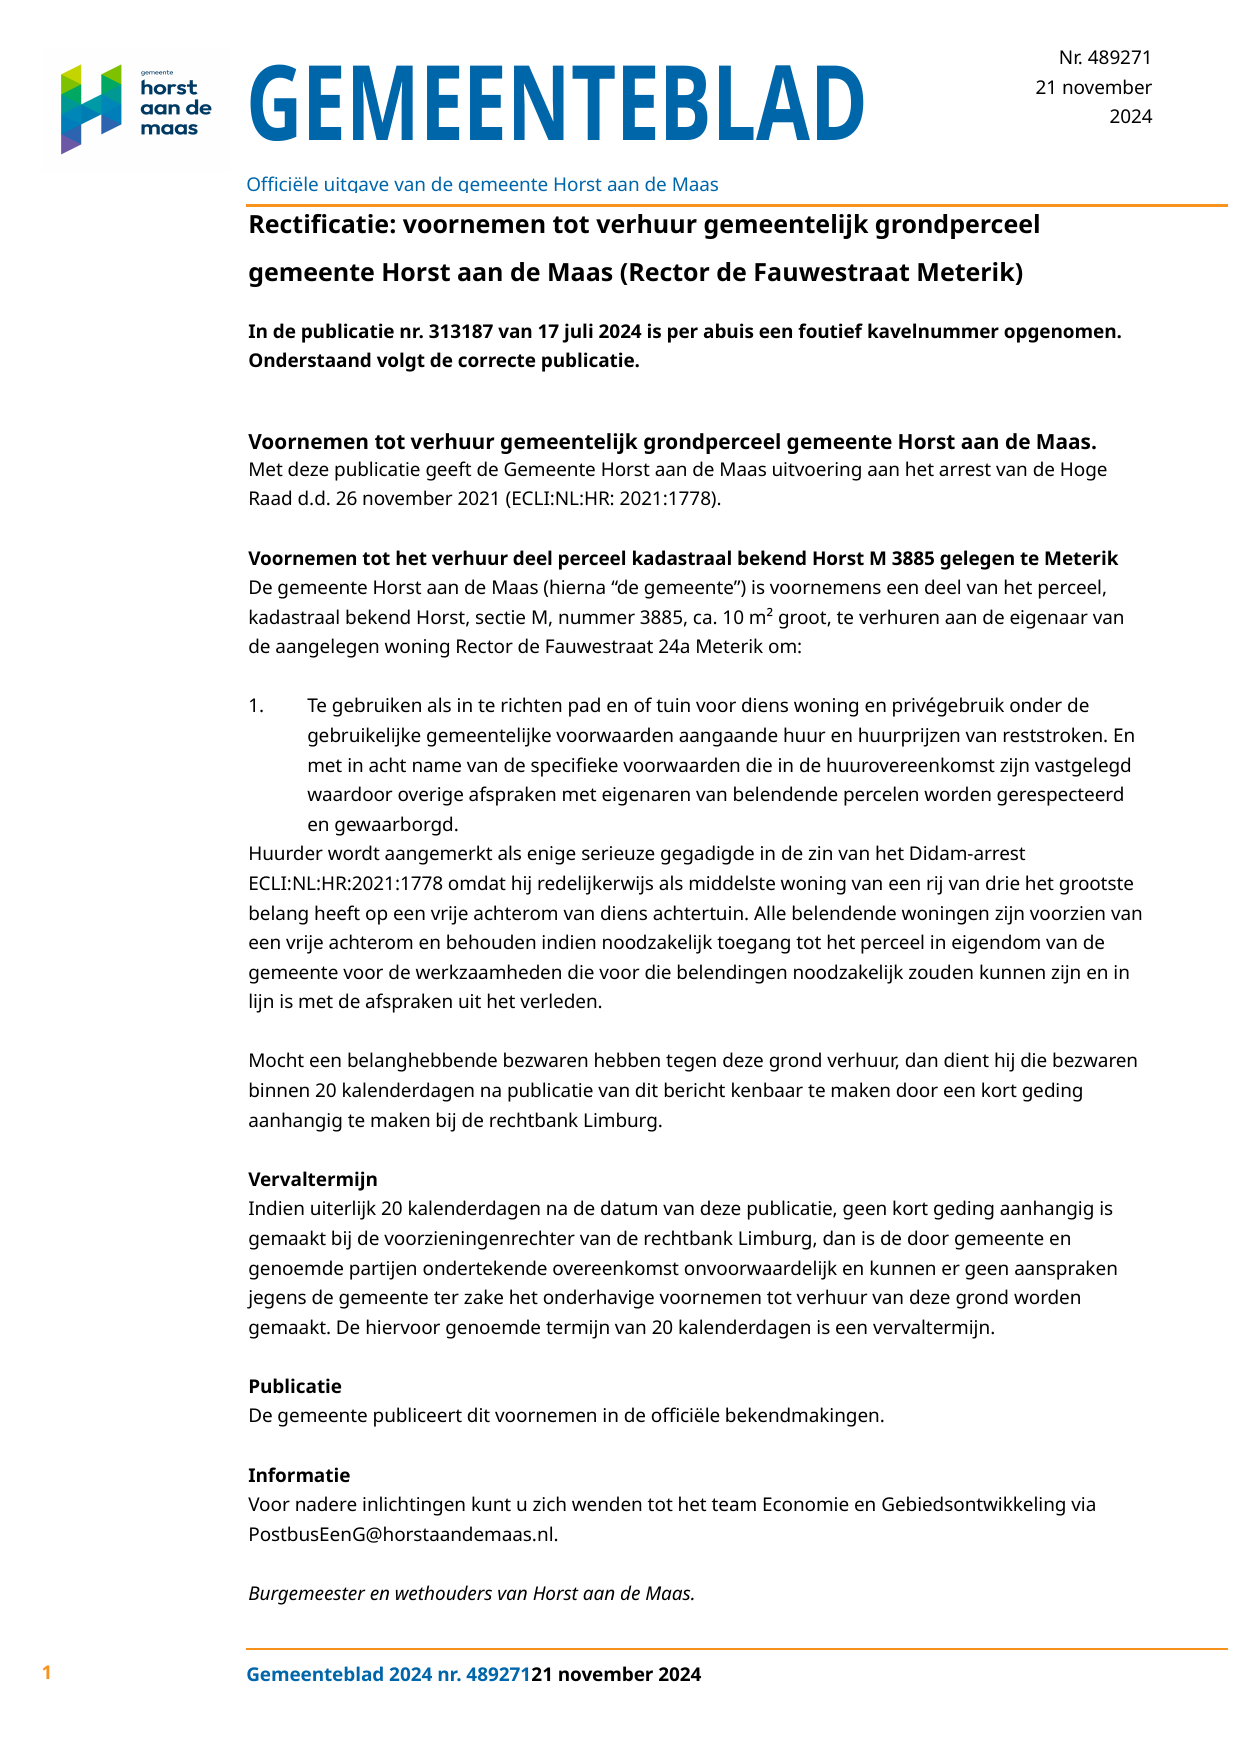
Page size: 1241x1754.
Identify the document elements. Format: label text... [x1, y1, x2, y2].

text Met deze publicatie geeft de Gemeente Horst aan de Maas uitvoering aan het arrest van de Hoge Raad d.d. 26 november 2021 (ECLI:NL:HR: 2021:1778). [248, 456, 1152, 511]
text Voornemen tot het verhuur deel perceel kadastraal bekend Horst M 3885 gelegen te Meterik [248, 545, 1152, 570]
text Indien uiterlijk 20 kalenderdagen na de datum van deze publicatie, geen kort geding aanhangig is gemaakt bij de voorzieningenrechter van de rechtbank Limburg, dan is de door gemeente en genoemde partijen ondertekende overeenkomst onvoorwaardelijk en kunnen er geen aanspraken jegens de gemeente ter zake het onderhavige voornemen tot verhuur van deze grond worden gemaakt. De hiervoor genoemde termijn van 20 kalenderdagen is een vervaltermijn. [248, 1196, 1152, 1339]
text De gemeente Horst aan de Maas (hierna “de gemeente”) is voornemens een deel van het perceel, kadastraal bekend Horst, sectie M, nummer 3885, ca. 10 m² groot, te verhuren aan de eigenaar van de aangelegen woning Rector de Fauwestraat 24a Meterik om: [248, 574, 1152, 659]
text Informatie [248, 1462, 1152, 1487]
text PostbusEenG@horstaandemaas.nl. [248, 1521, 1152, 1547]
text Rectificatie: voornemen tot verhuur gemeentelijk grondperceel gemeente Horst aan de Maas (Rector de Fauwestraat Meterik) [248, 207, 1152, 288]
text Mocht een belanghebbende bezwaren hebben tegen deze grond verhuur, dan dient hij die bezwaren binnen 20 kalenderdagen na publicatie van dit bericht kenbaar te maken door een kort geding aanhangig te maken bij de rechtbank Limburg. [248, 1048, 1152, 1132]
list Te gebruiken als in te richten pad en of tuin voor diens woning en privégebruik onder de gebruikelijke gemeentelijke voorwaarden aangaande huur en huurprijzen van reststroken. En met in acht name van de specifieke voorwaarden die in de huurovereenkomst zijn vastgelegd waardoor overige afspraken met eigenaren van belendende percelen worden gerespecteerd en gewaarborgd. [248, 693, 1152, 837]
text De gemeente publiceert dit voornemen in de officiële bekendmakingen. [248, 1403, 1152, 1428]
text Voornemen tot verhuur gemeentelijk grondperceel gemeente Horst aan de Maas. [248, 427, 1152, 456]
picture [41, 47, 231, 172]
text Burgemeester en wethouders van Horst aan de Maas. [248, 1580, 1152, 1606]
text Vervaltermijn [248, 1166, 1152, 1192]
text In de publicatie nr. 313187 van 17 juli 2024 is per abuis een foutief kavelnummer opgenomen. Onderstaand volgt de correcte publicatie. [248, 318, 1152, 373]
text Voor nadere inlichtingen kunt u zich wenden tot het team Economie en Gebiedsontwikkeling via [248, 1491, 1152, 1517]
text Publicatie [248, 1373, 1152, 1399]
text Huurder wordt aangemerkt als enige serieuze gegadigde in de zin van het Didam-arrest ECLI:NL:HR:2021:1778 omdat hij redelijkerwijs als middelste woning van een rij van drie het grootste belang heeft op een vrije achterom van diens achtertuin. Alle belendende woningen zijn voorzien van een vrije achterom en behouden indien noodzakelijk toegang tot het perceel in eigendom van de gemeente voor de werkzaamheden die voor die belendingen noodzakelijk zouden kunnen zijn en in lijn is met de afspraken uit het verleden. [248, 841, 1152, 1014]
